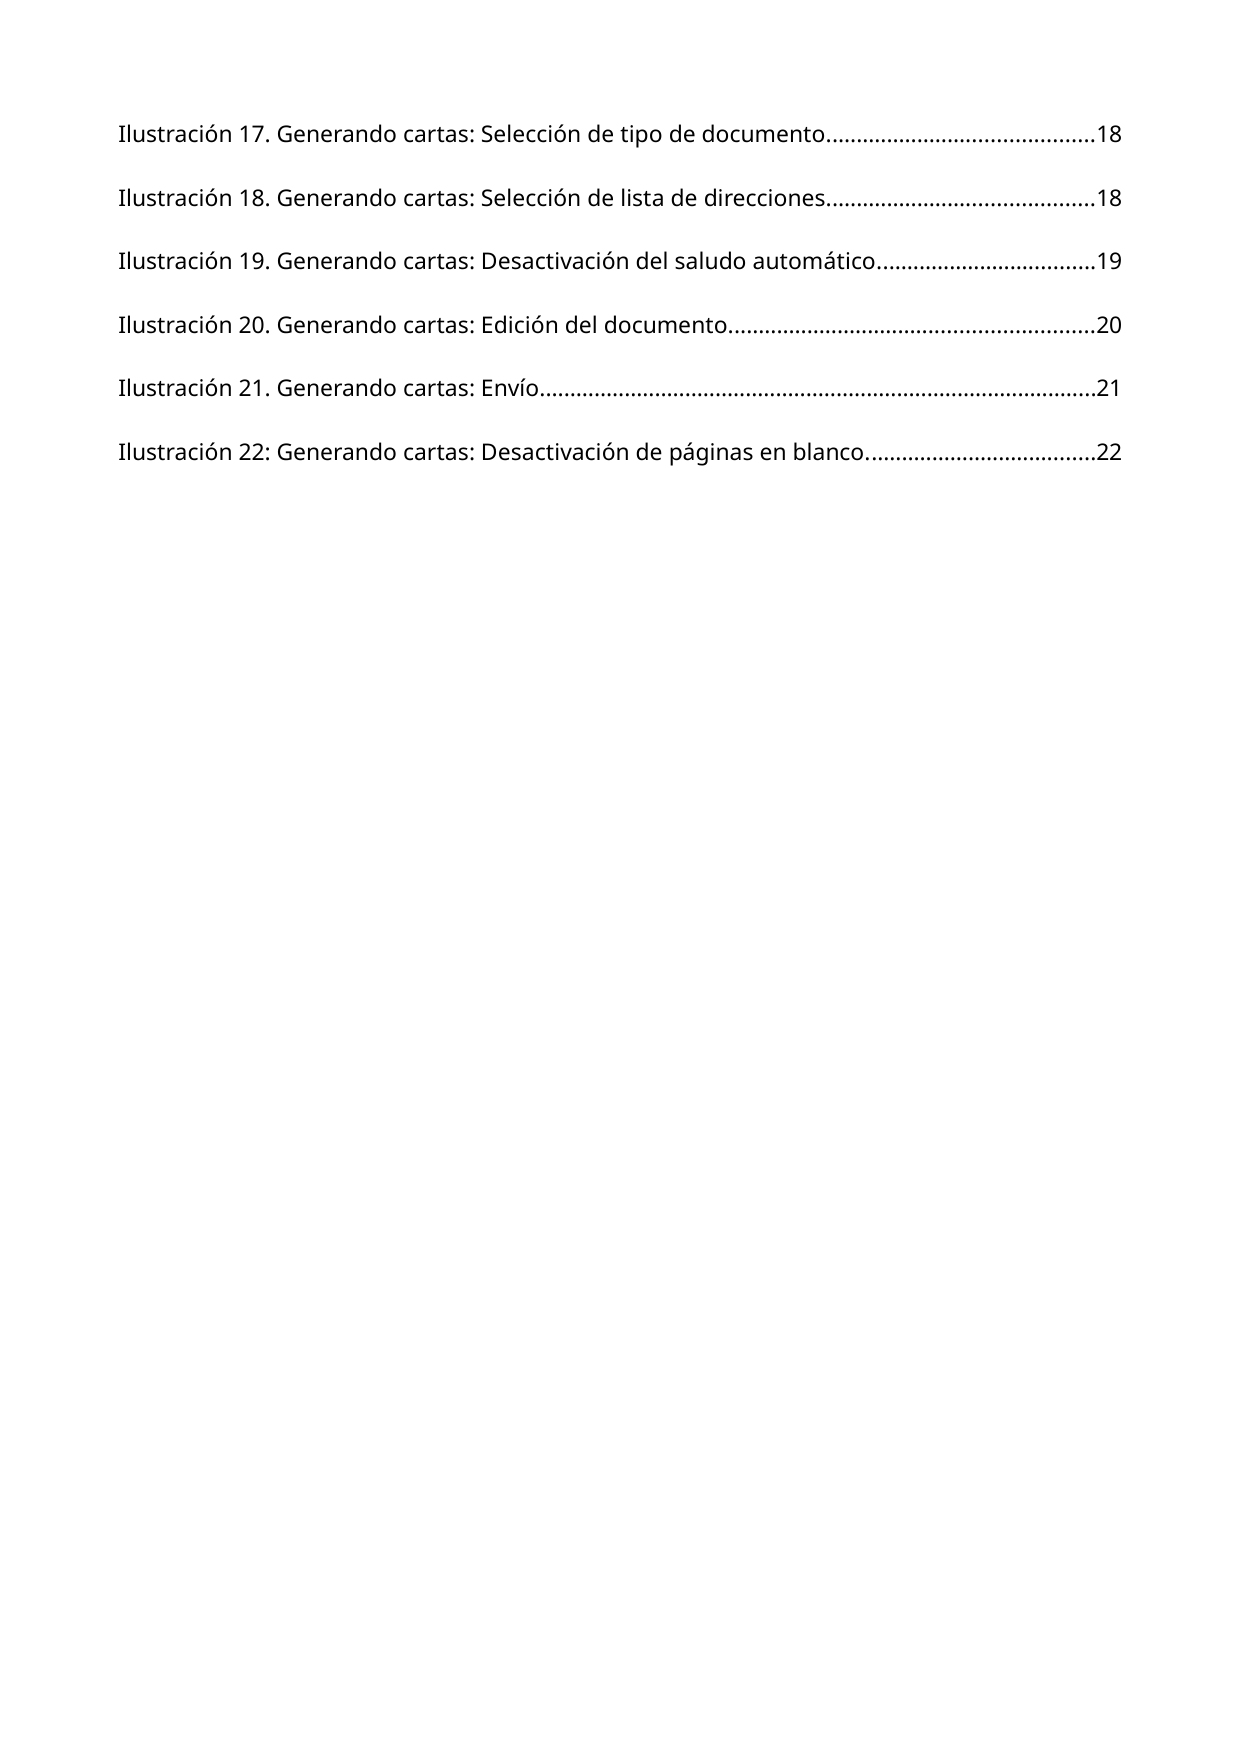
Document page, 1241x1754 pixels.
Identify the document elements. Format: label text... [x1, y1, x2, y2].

text Ilustración 18. Generando cartas: Selección de lista de direcciones. 18 [118, 182, 1122, 213]
text Ilustración 22: Generando cartas: Desactivación de páginas en blanco. 22 [118, 436, 1122, 467]
text Ilustración 17. Generando cartas: Selección de tipo de documento. 18 [118, 118, 1122, 149]
text Ilustración 21. Generando cartas: Envío. 21 [118, 372, 1122, 403]
text Ilustración 20. Generando cartas: Edición del documento. 20 [118, 309, 1122, 340]
text Ilustración 19. Generando cartas: Desactivación del saludo automático. 19 [118, 245, 1122, 276]
